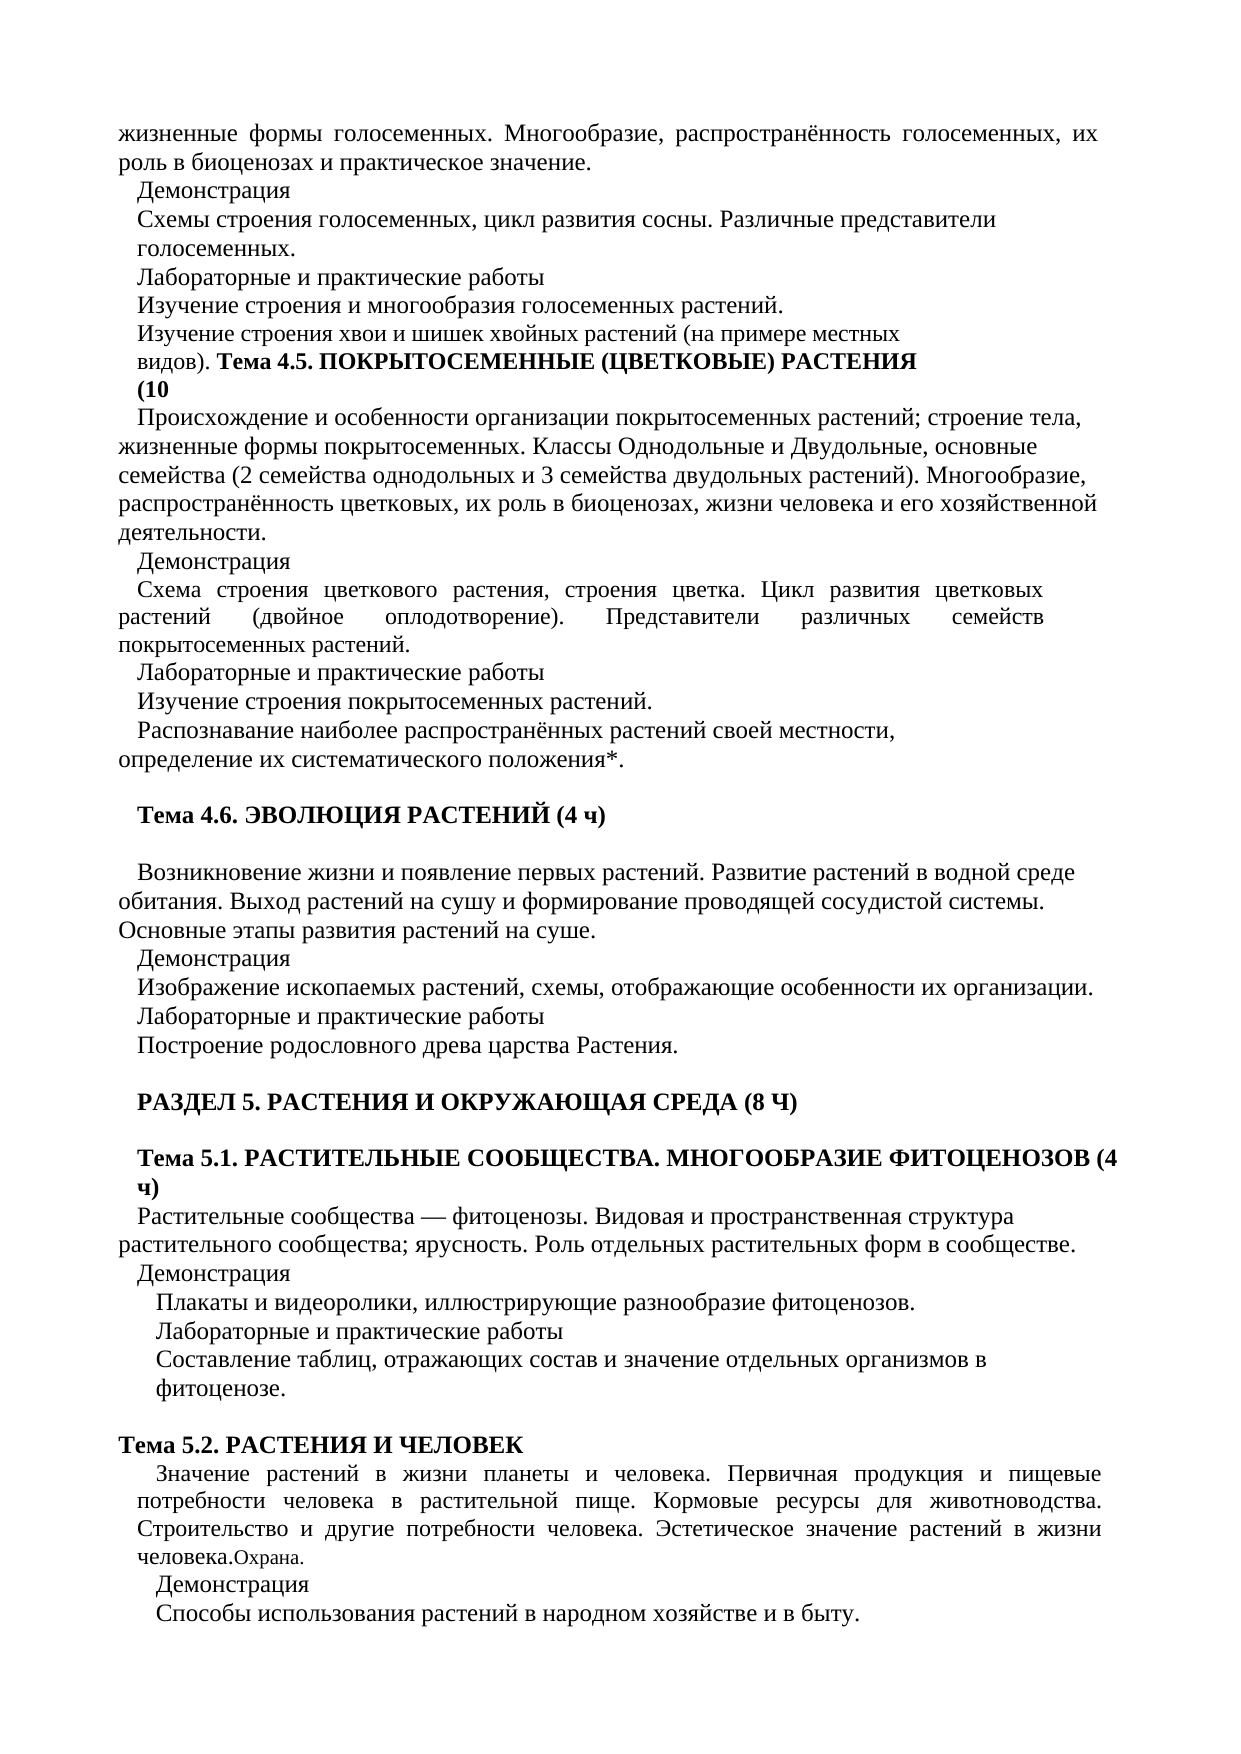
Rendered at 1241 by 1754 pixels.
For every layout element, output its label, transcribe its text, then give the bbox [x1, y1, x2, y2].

text Лабораторные и практические работы [137, 1001, 1122, 1030]
text Тема 5.2. РАСТЕНИЯ И ЧЕЛОВЕК [118, 1430, 1122, 1459]
text Составление таблиц, отражающих состав и значение отдельных организмов в фитоценозе. [156, 1344, 1122, 1402]
text РАЗДЕЛ 5. РАСТЕНИЯ И ОКРУЖАЮЩАЯ СРЕДА (8 Ч) [137, 1087, 1122, 1115]
text Схемы строения голосеменных, цикл развития сосны. Различные представители голосеменных. [137, 204, 1122, 262]
text Изучение строения покрытосеменных растений. [137, 686, 1122, 715]
text Лабораторные и практические работы [137, 657, 1122, 686]
text Лабораторные и практические работы [137, 262, 1122, 291]
text жизненные формы голосеменных. Многообразие, распространённость голосеменных, их роль в биоценозах и практическое значение. [118, 118, 1099, 176]
text Значение растений в жизни планеты и человека. Первичная продукция и пищевые потребности человека в растительной пище. Кормовые ресурсы для животноводства. Строительство и другие потребности человека. Эстетическое значение растений в жизни человека.Охрана. [137, 1459, 1103, 1569]
text Схема строения цветкового растения, строения цветка. Цикл развития цветковых растений (двойное оплодотворение). Представители различных семейств покрытосеменных растений. [118, 575, 1045, 657]
text Тема 4.6. ЭВОЛЮЦИЯ РАСТЕНИЙ (4 ч) [137, 801, 1122, 829]
text Происхождение и особенности организации покрытосеменных растений; строение тела, жизненные формы покрытосеменных. Классы Однодольные и Двудольные, основные семейства (2 семейства однодольных и 3 семейства двудольных растений). Многообразие, распространённость цветковых, их роль в биоценозах, жизни человека и его хозяйственной деятельности. [118, 402, 1114, 546]
text Лабораторные и практические работы [156, 1316, 1122, 1344]
text Изучение строения и многообразия голосеменных растений. [137, 291, 1122, 319]
text Демонстрация [137, 546, 1122, 575]
text Изучение строения хвои и шишек хвойных растений (на примере местных видов). Тема 4.5. ПОКРЫТОСЕМЕННЫЕ (ЦВЕТКОВЫЕ) РАСТЕНИЯ (10 [137, 319, 951, 402]
text Демонстрация [137, 943, 1122, 972]
text Способы использования растений в народном хозяйстве и в быту. [156, 1598, 1122, 1627]
text Демонстрация [137, 1258, 1122, 1287]
text Растительные сообщества — фитоценозы. Видовая и пространственная структура растительного сообщества; ярусность. Роль отдельных растительных форм в сообществе. [118, 1201, 1107, 1258]
text Построение родословного древа царства Растения. [137, 1030, 1122, 1058]
text Тема 5.1. РАСТИТЕЛЬНЫЕ СООБЩЕСТВА. МНОГООБРАЗИЕ ФИТОЦЕНОЗОВ (4 ч) [137, 1143, 1122, 1201]
text Возникновение жизни и появление первых растений. Развитие растений в водной среде обитания. Выход растений на сушу и формирование проводящей сосудистой системы. Основные этапы развития растений на суше. [118, 857, 1122, 943]
text Демонстрация [156, 1569, 1122, 1598]
text Распознавание наиболее распространённых растений своей местности, определение их систематического положения*. [118, 715, 1001, 772]
text Демонстрация [137, 176, 1122, 204]
text Плакаты и видеоролики, иллюстрирующие разнообразие фитоценозов. [156, 1287, 1122, 1316]
text Изображение ископаемых растений, схемы, отображающие особенности их организации. [137, 972, 1122, 1001]
